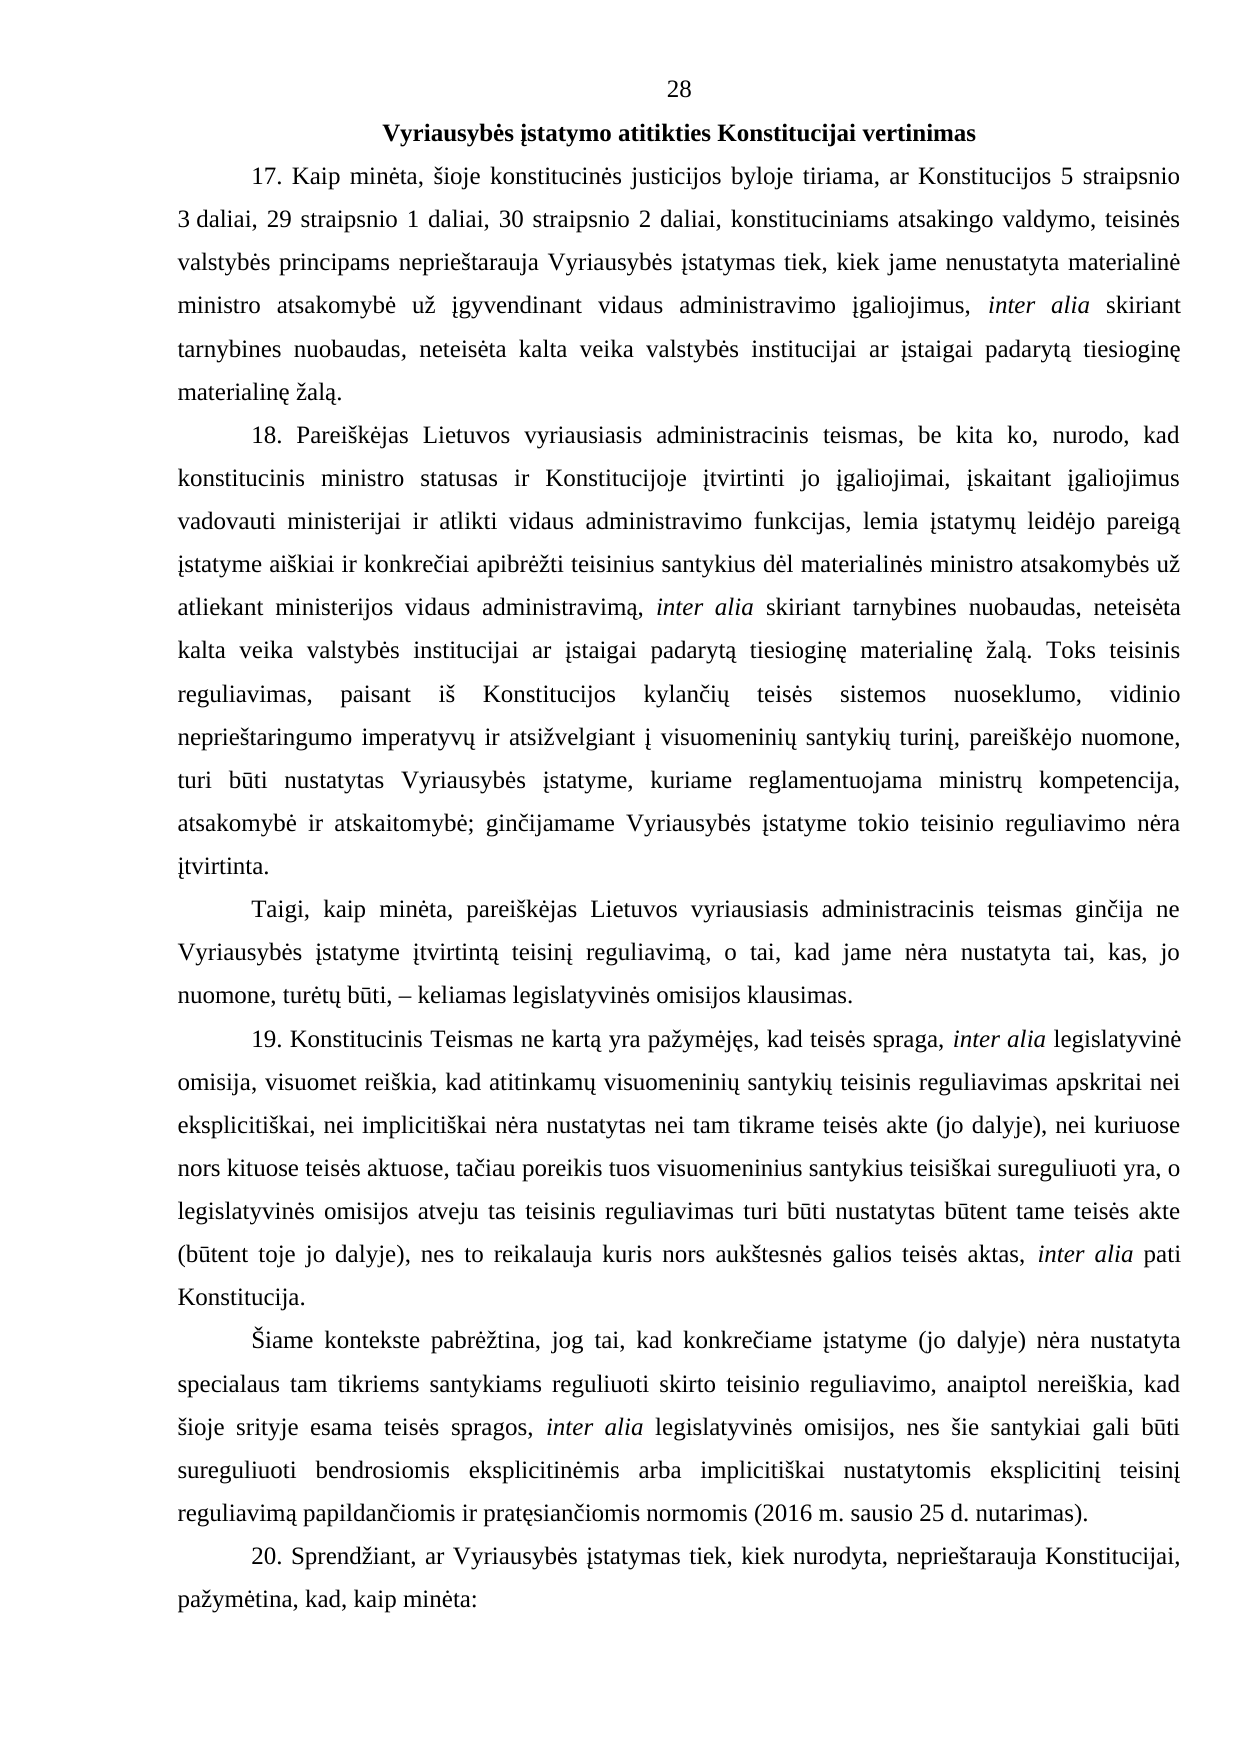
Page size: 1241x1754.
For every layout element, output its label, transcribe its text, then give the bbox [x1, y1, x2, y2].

text 17. Kaip minėta, šioje konstitucinės justicijos byloje tiriama, ar Konstitucijos 5 straipsnio 3 daliai, 29 straipsnio 1 daliai, 30 straipsnio 2 daliai, konstituciniams atsakingo valdymo, teisinės valstybės principams neprieštarauja Vyriausybės įstatymas tiek, kiek jame nenustatyta materialinė ministro atsakomybė už įgyvendinant vidaus administravimo įgaliojimus, inter alia skiriant tarnybines nuobaudas, neteisėta kalta veika valstybės institucijai ar įstaigai padarytą tiesioginę materialinę žalą. [177, 161, 1181, 406]
text 18. Pareiškėjas Lietuvos vyriausiasis administracinis teismas, be kita ko, nurodo, kad konstitucinis ministro statusas ir Konstitucijoje įtvirtinti jo įgaliojimai, įskaitant įgaliojimus vadovauti ministerijai ir atlikti vidaus administravimo funkcijas, lemia įstatymų leidėjo pareigą įstatyme aiškiai ir konkrečiai apibrėžti teisinius santykius dėl materialinės ministro atsakomybės už atliekant ministerijos vidaus administravimą, inter alia skiriant tarnybines nuobaudas, neteisėta kalta veika valstybės institucijai ar įstaigai padarytą tiesioginę materialinę žalą. Toks teisinis reguliavimas, paisant iš Konstitucijos kylančių teisės sistemos nuoseklumo, vidinio neprieštaringumo imperatyvų ir atsižvelgiant į visuomeninių santykių turinį, pareiškėjo nuomone, turi būti nustatytas Vyriausybės įstatyme, kuriame reglamentuojama ministrų kompetencija, atsakomybė ir atskaitomybė; ginčijamame Vyriausybės įstatyme tokio teisinio reguliavimo nėra įtvirtinta. [177, 420, 1181, 880]
text 19. Konstitucinis Teismas ne kartą yra pažymėjęs, kad teisės spraga, inter alia legislatyvinė omisija, visuomet reiškia, kad atitinkamų visuomeninių santykių teisinis reguliavimas apskritai nei eksplicitiškai, nei implicitiškai nėra nustatytas nei tam tikrame teisės akte (jo dalyje), nei kuriuose nors kituose teisės aktuose, tačiau poreikis tuos visuomeninius santykius teisiškai sureguliuoti yra, o legislatyvinės omisijos atveju tas teisinis reguliavimas turi būti nustatytas būtent tame teisės akte (būtent toje jo dalyje), nes to reikalauja kuris nors aukštesnės galios teisės aktas, inter alia pati Konstitucija. [177, 1024, 1181, 1311]
text Taigi, kaip minėta, pareiškėjas Lietuvos vyriausiasis administracinis teismas ginčija ne Vyriausybės įstatyme įtvirtintą teisinį reguliavimą, o tai, kad jame nėra nustatyta tai, kas, jo nuomone, turėtų būti, – keliamas legislatyvinės omisijos klausimas. [177, 894, 1181, 1009]
text 20. Sprendžiant, ar Vyriausybės įstatymas tiek, kiek nurodyta, neprieštarauja Konstitucijai, pažymėtina, kad, kaip minėta: [177, 1541, 1181, 1613]
text Šiame kontekste pabrėžtina, jog tai, kad konkrečiame įstatyme (jo dalyje) nėra nustatyta specialaus tam tikriems santykiams reguliuoti skirto teisinio reguliavimo, anaiptol nereiškia, kad šioje srityje esama teisės spragos, inter alia legislatyvinės omisijos, nes šie santykiai gali būti sureguliuoti bendrosiomis eksplicitinėmis arba implicitiškai nustatytomis eksplicitinį teisinį reguliavimą papildančiomis ir pratęsiančiomis normomis (2016 m. sausio 25 d. nutarimas). [177, 1326, 1181, 1527]
text Vyriausybės įstatymo atitikties Konstitucijai vertinimas [177, 118, 1181, 147]
